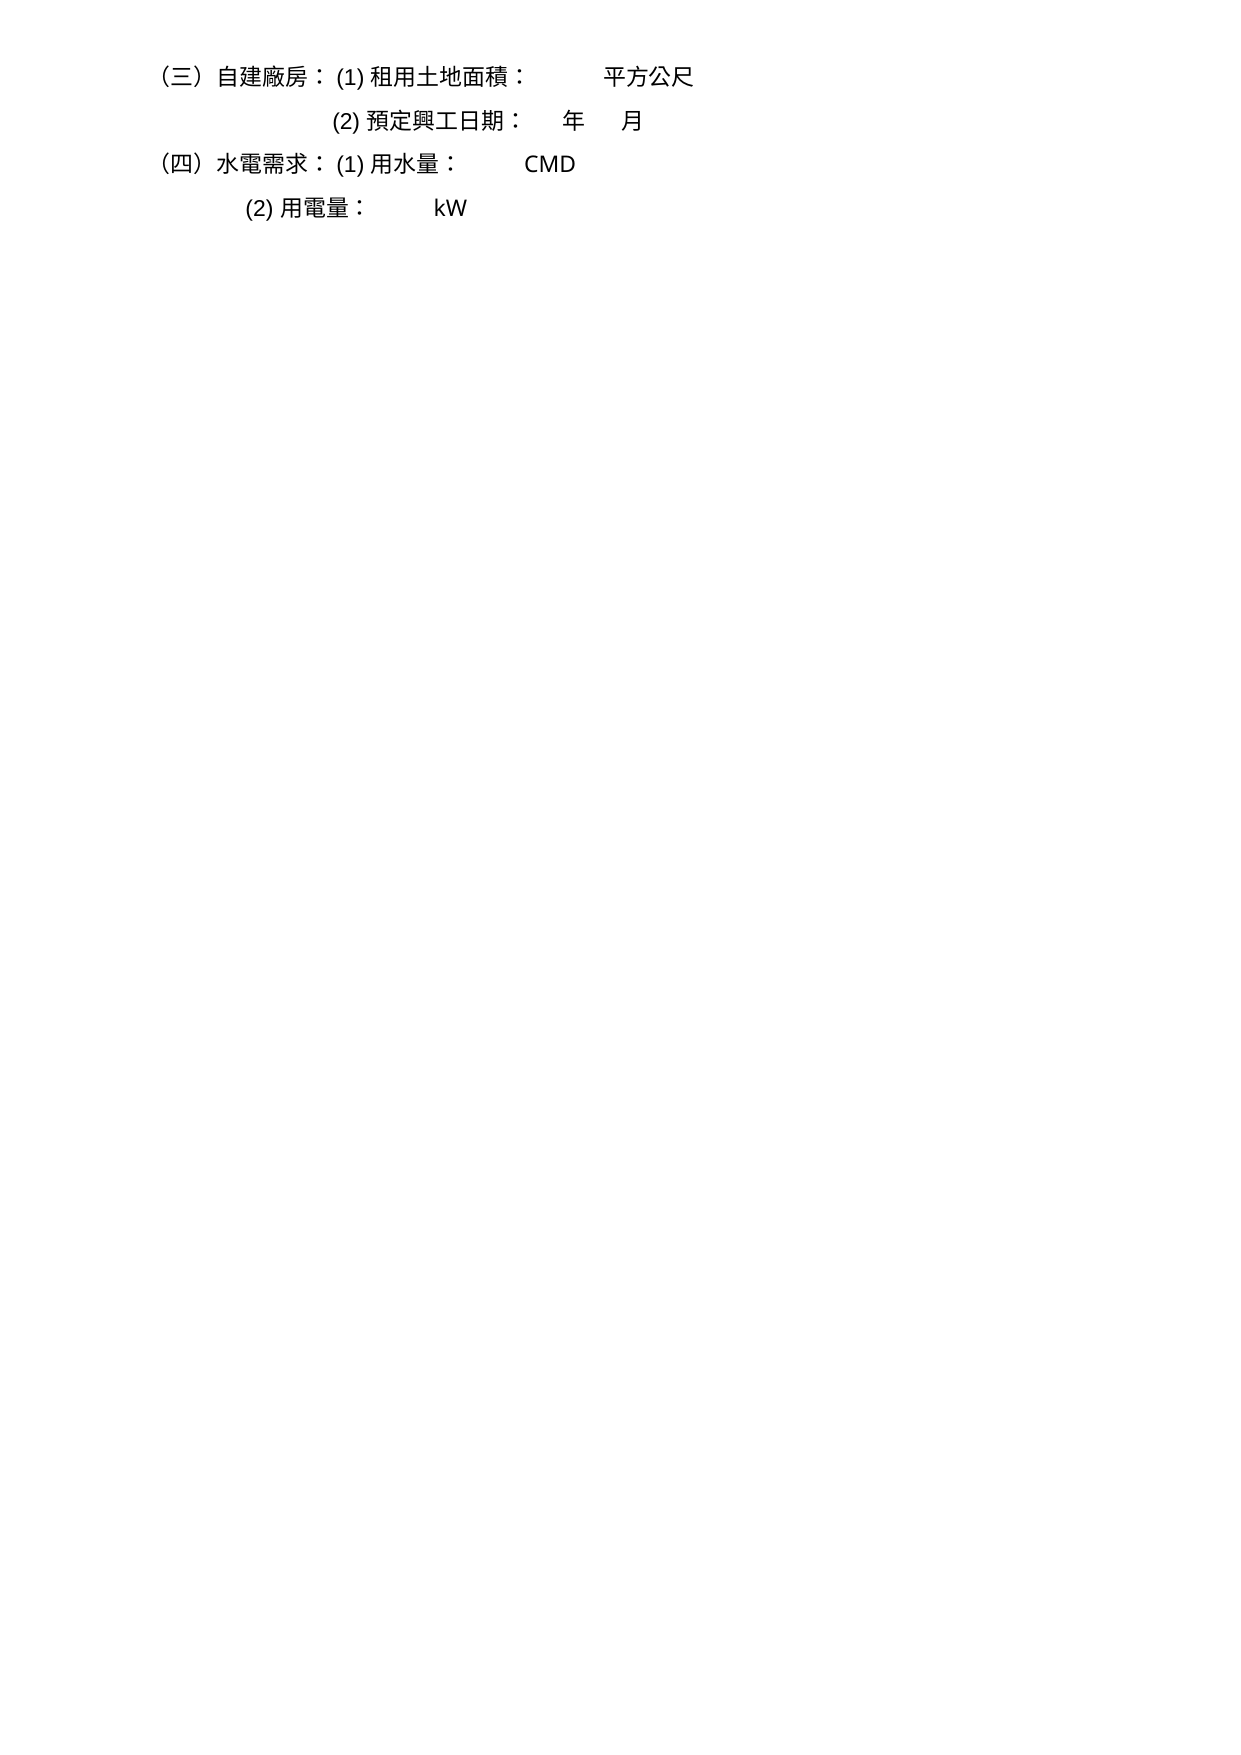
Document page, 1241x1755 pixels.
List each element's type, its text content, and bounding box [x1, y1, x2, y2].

text （四）水電需求： (1) 用水量： CMD [118, 146, 1122, 180]
text （三）自建廠房： (1) 租用土地面積： 平方公尺 [118, 59, 1122, 92]
text (2) 預定興工日期： 年 月 [118, 103, 1122, 136]
text (2) 用電量： kW [118, 190, 1122, 223]
